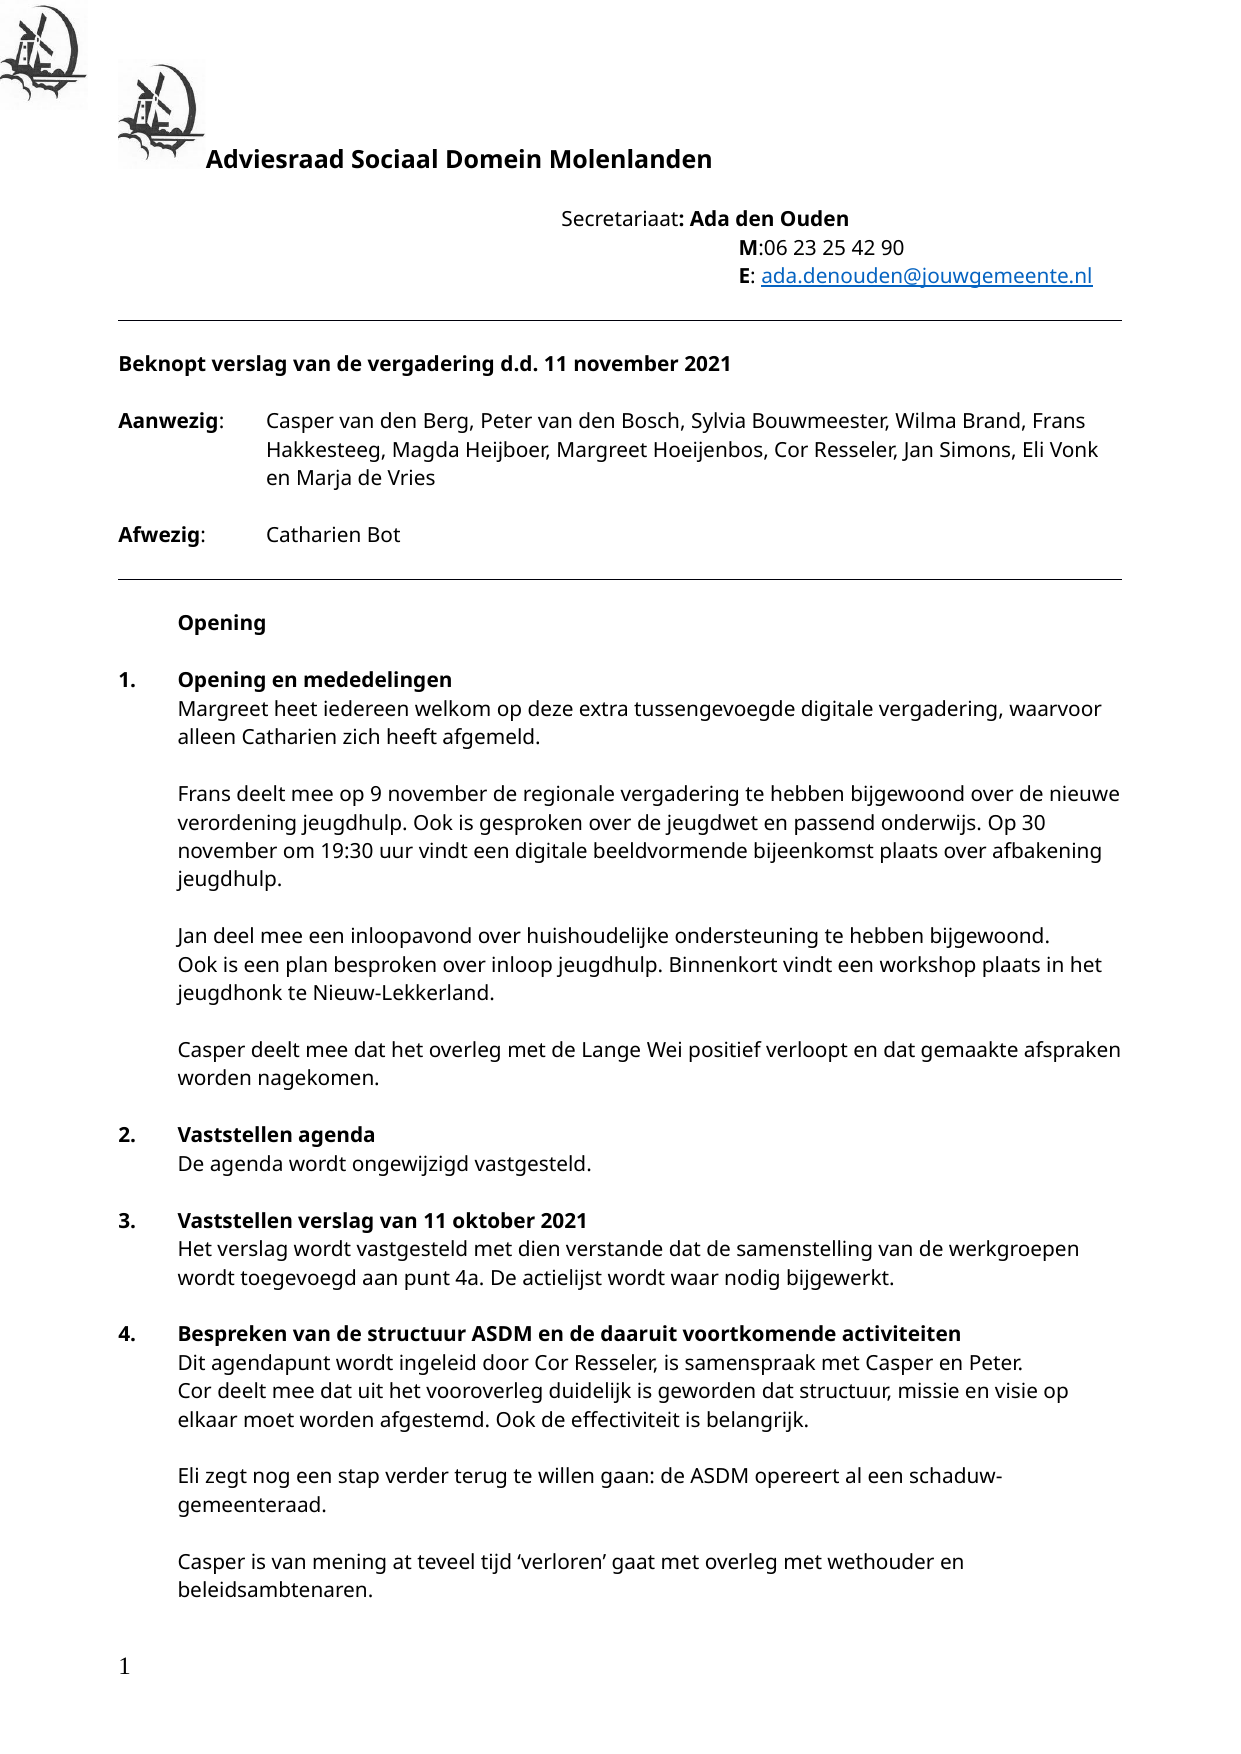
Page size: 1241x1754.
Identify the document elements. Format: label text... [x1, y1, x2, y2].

picture [118, 59, 206, 169]
list Casper deelt mee dat het overleg met de Lange Wei positief verloopt en dat gemaakte afspraken worden nagekomen. [177, 1035, 1122, 1092]
list Margreet heet iedereen welkom op deze extra tussengevoegde digitale vergadering, waarvoor alleen Catharien zich heeft afgemeld. [177, 694, 1122, 751]
list Bespreken van de structuur ASDM en de daaruit voortkomende activiteiten [118, 1319, 1122, 1348]
list Vaststellen agenda [118, 1120, 1122, 1149]
text Secretariaat: Ada den Ouden [118, 204, 1122, 233]
list Cor deelt mee dat uit het vooroverleg duidelijk is geworden dat structuur, missie en visie op elkaar moet worden afgestemd. Ook de effectiviteit is belangrijk. [177, 1376, 1122, 1433]
picture [0, 0, 88, 110]
list De agenda wordt ongewijzigd vastgesteld. [177, 1149, 1122, 1177]
list Eli zegt nog een stap verder terug te willen gaan: de ASDM opereert al een schaduw-gemeenteraad. [177, 1462, 1122, 1518]
list Ook is een plan besproken over inloop jeugdhulp. Binnenkort vindt een workshop plaats in het jeugdhonk te Nieuw-Lekkerland. [177, 950, 1122, 1007]
list Opening en mededelingen [118, 665, 1122, 694]
text Beknopt verslag van de vergadering d.d. 11 november 2021 [118, 349, 1122, 378]
list Dit agendapunt wordt ingeleid door Cor Resseler, is samenspraak met Casper en Peter. [177, 1348, 1122, 1376]
list Vaststellen verslag van 11 oktober 2021 [118, 1206, 1122, 1234]
list Jan deel mee een inloopavond over huishoudelijke ondersteuning te hebben bijgewoond. [177, 921, 1122, 950]
list Casper is van mening at teveel tijd ‘verloren’ gaat met overleg met wethouder en beleidsambtenaren. [177, 1547, 1122, 1604]
text M:06 23 25 42 90 [118, 233, 1122, 261]
text Adviesraad Sociaal Domein Molenlanden [118, 59, 1122, 176]
list Opening [177, 608, 1122, 637]
text E: ada.denouden@jouwgemeente.nl [118, 261, 1122, 289]
list Het verslag wordt vastgesteld met dien verstande dat de samenstelling van de werkgroepen wordt toegevoegd aan punt 4a. De actielijst wordt waar nodig bijgewerkt. [118, 1234, 1122, 1291]
text Aanwezig: Casper van den Berg, Peter van den Bosch, Sylvia Bouwmeester, Wilma Brand, Frans Hakkesteeg, Magda Heijboer, Margreet Hoeijenbos, Cor Resseler, Jan Simons, Eli Vonk en Marja de Vries [118, 406, 1122, 492]
text Afwezig: Catharien Bot [118, 520, 1122, 548]
list Frans deelt mee op 9 november de regionale vergadering te hebben bijgewoond over de nieuwe verordening jeugdhulp. Ook is gesproken over de jeugdwet en passend onderwijs. Op 30 november om 19:30 uur vindt een digitale beeldvormende bijeenkomst plaats over afbakening jeugdhulp. [177, 779, 1122, 893]
